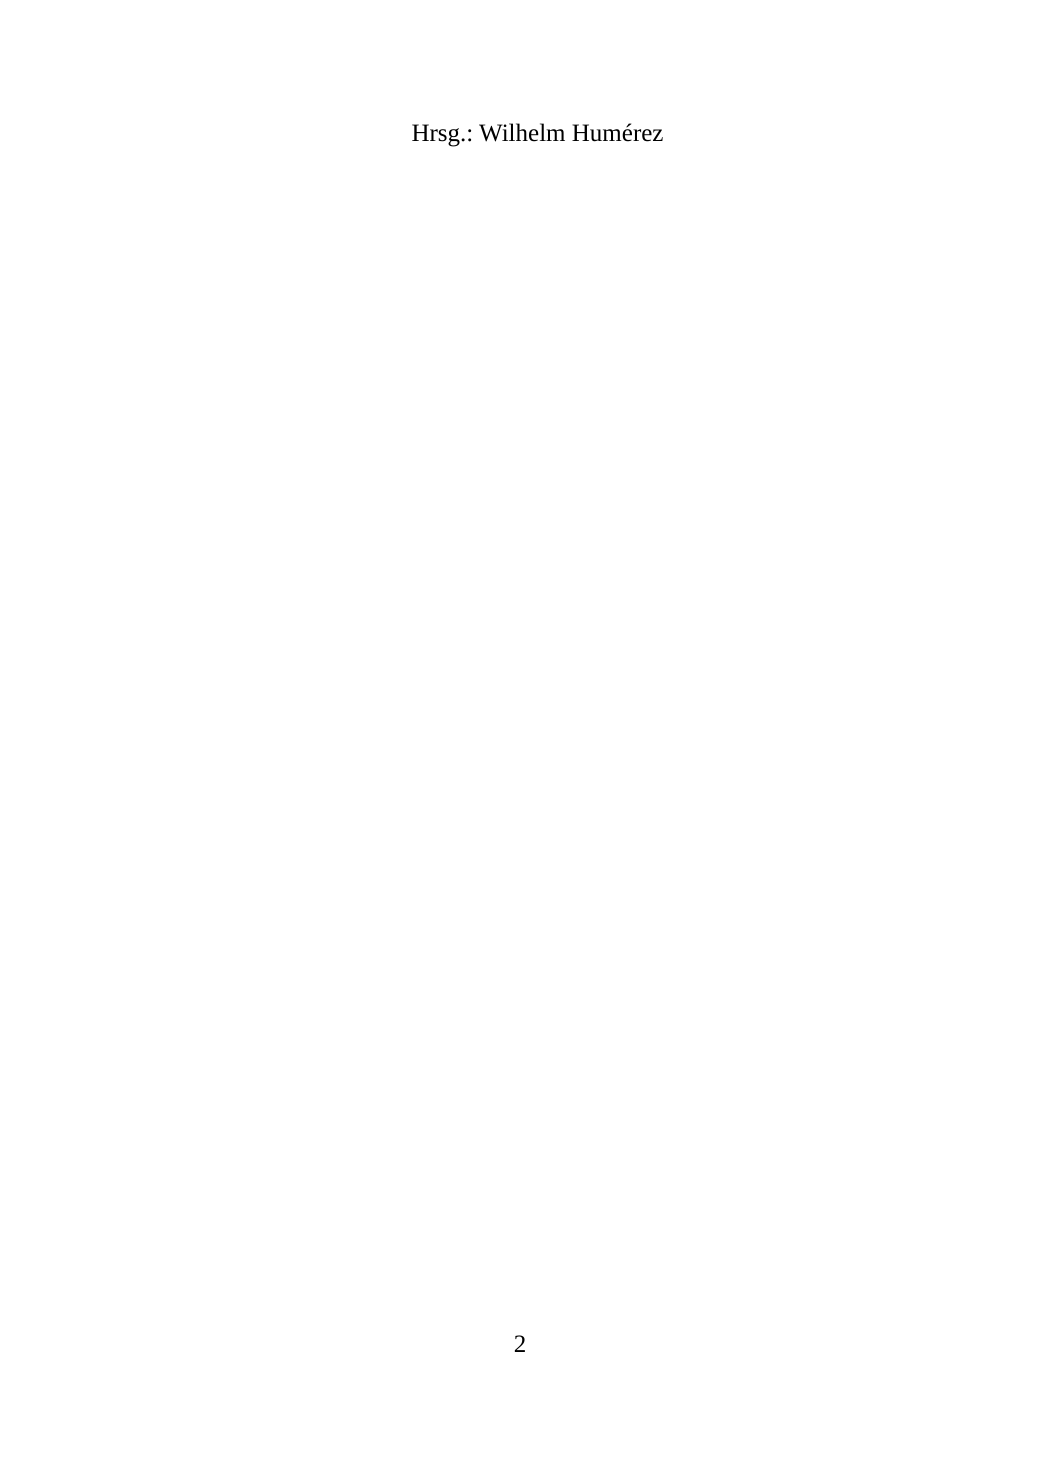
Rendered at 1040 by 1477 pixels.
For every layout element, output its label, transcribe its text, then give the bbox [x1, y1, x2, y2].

text Hrsg.: Wilhelm Humérez [118, 118, 921, 147]
